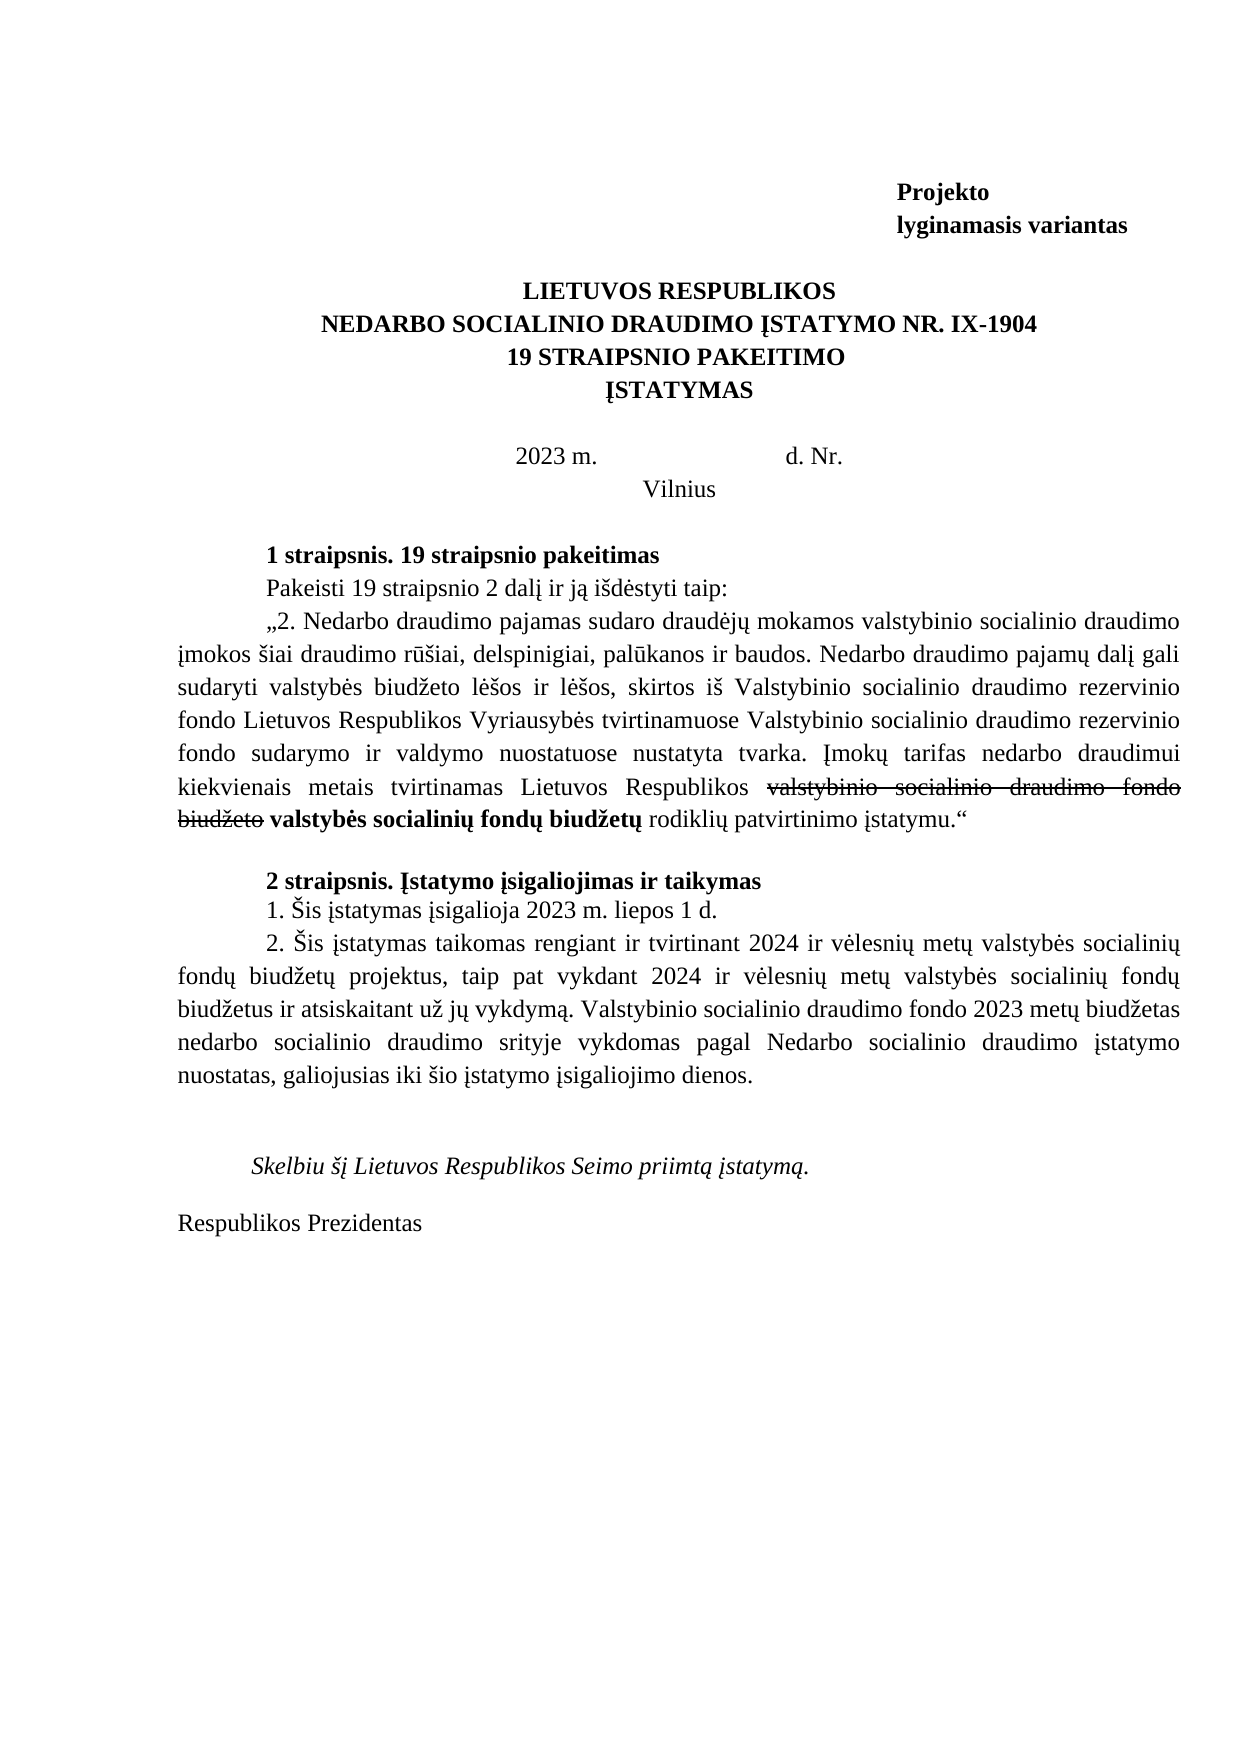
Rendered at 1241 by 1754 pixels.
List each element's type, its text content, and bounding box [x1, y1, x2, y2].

text 1 straipsnis. 19 straipsnio pakeitimas [177, 540, 1181, 569]
text Respublikos Prezidentas [177, 1208, 1181, 1237]
text 2023 m. d. Nr. [177, 441, 1181, 470]
text 2 straipsnis. Įstatymo įsigaliojimas ir taikymas [177, 866, 1181, 895]
text „2. Nedarbo draudimo pajamas sudaro draudėjų mokamos valstybinio socialinio draudimo įmokos šiai draudimo rūšiai, delspinigiai, palūkanos ir baudos. Nedarbo draudimo pajamų dalį gali sudaryti valstybės biudžeto lėšos ir lėšos, skirtos iš Valstybinio socialinio draudimo rezervinio fondo Lietuvos Respublikos Vyriausybės tvirtinamuose Valstybinio socialinio draudimo rezervinio fondo sudarymo ir valdymo nuostatuose nustatyta tvarka. Įmokų tarifas nedarbo draudimui kiekvienais metais tvirtinamas Lietuvos Respublikos valstybinio socialinio draudimo fondo biudžeto valstybės socialinių fondų biudžetų rodiklių patvirtinimo įstatymu.“ [177, 606, 1181, 833]
text Skelbiu šį Lietuvos Respublikos Seimo priimtą įstatymą. [177, 1151, 1181, 1179]
text Vilnius [177, 474, 1181, 503]
text 19 straipsnio pakeitimo [177, 342, 1181, 371]
text Pakeisti 19 straipsnio 2 dalį ir ją išdėstyti taip: [177, 573, 1181, 602]
text 1. Šis įstatymas įsigalioja 2023 m. liepos 1 d. [177, 895, 1181, 924]
text LIETUVOS RESPUBLIKOS [177, 276, 1181, 305]
table_header [177, 177, 885, 243]
table_header Projekto lyginamasis variantas [885, 177, 1180, 243]
text įstatymas [177, 375, 1181, 404]
text 2. Šis įstatymas taikomas rengiant ir tvirtinant 2024 ir vėlesnių metų valstybės socialinių fondų biudžetų projektus, taip pat vykdant 2024 ir vėlesnių metų valstybės socialinių fondų biudžetus ir atsiskaitant už jų vykdymą. Valstybinio socialinio draudimo fondo 2023 metų biudžetas nedarbo socialinio draudimo srityje vykdomas pagal Nedarbo socialinio draudimo įstatymo nuostatas, galiojusias iki šio įstatymo įsigaliojimo dienos. [177, 928, 1181, 1089]
text nedarbo socialinio draudimo ĮSTATYMo Nr. IX-1904 [177, 309, 1181, 338]
